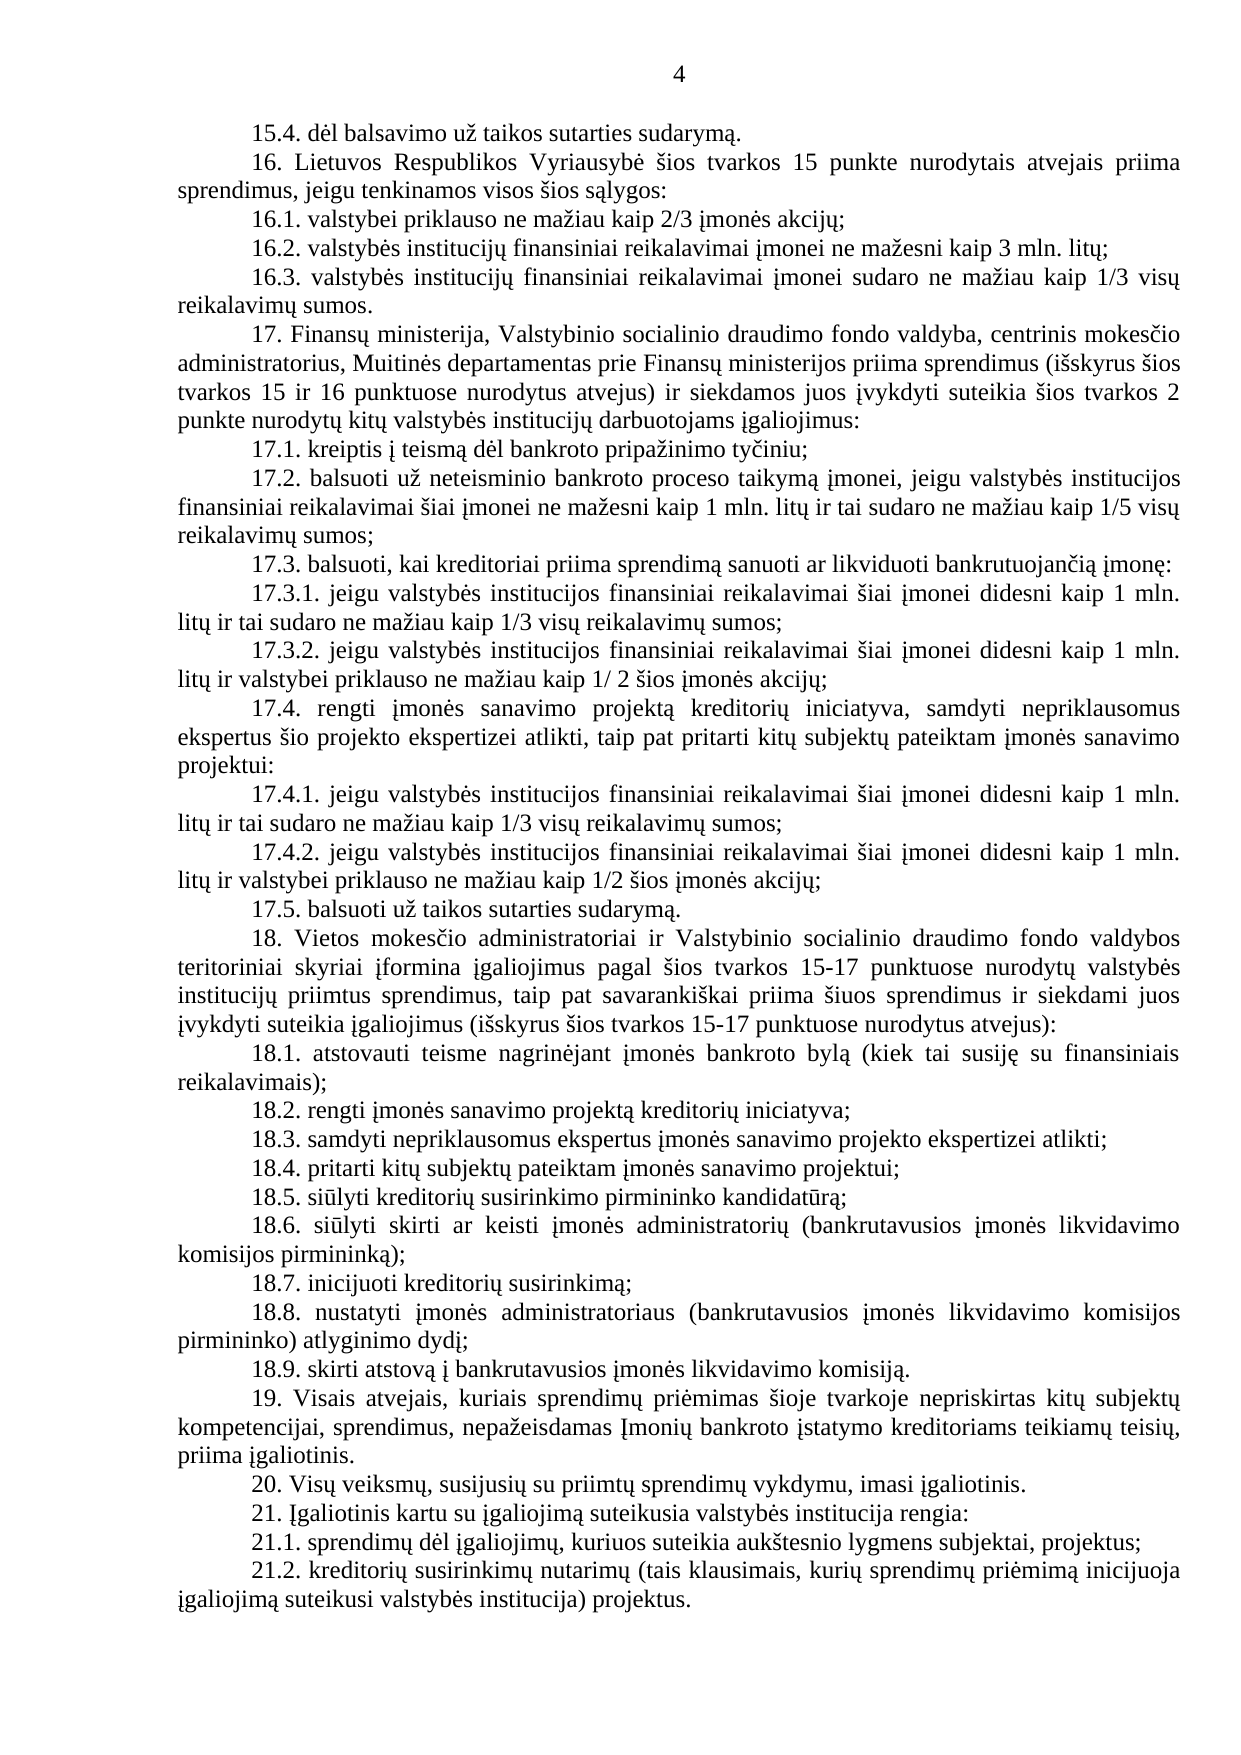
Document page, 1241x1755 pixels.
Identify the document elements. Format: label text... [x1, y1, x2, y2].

text 18.9. skirti atstovą į bankrutavusios įmonės likvidavimo komisiją. [177, 1354, 1181, 1383]
text 16.3. valstybės institucijų finansiniai reikalavimai įmonei sudaro ne mažiau kaip 1/3 visų reikalavimų sumos. [177, 262, 1181, 319]
text 18. Vietos mokesčio administratoriai ir Valstybinio socialinio draudimo fondo valdybos teritoriniai skyriai įformina įgaliojimus pagal šios tvarkos 15-17 punktuose nurodytų valstybės institucijų priimtus sprendimus, taip pat savarankiškai priima šiuos sprendimus ir siekdami juos įvykdyti suteikia įgaliojimus (išskyrus šios tvarkos 15-17 punktuose nurodytus atvejus): [177, 923, 1181, 1038]
text 16. Lietuvos Respublikos Vyriausybė šios tvarkos 15 punkte nurodytais atvejais priima sprendimus, jeigu tenkinamos visos šios sąlygos: [177, 147, 1181, 204]
text 16.1. valstybei priklauso ne mažiau kaip 2/3 įmonės akcijų; [177, 204, 1181, 233]
text 17.3.1. jeigu valstybės institucijos finansiniai reikalavimai šiai įmonei didesni kaip 1 mln. litų ir tai sudaro ne mažiau kaip 1/3 visų reikalavimų sumos; [177, 578, 1181, 636]
text 18.7. inicijuoti kreditorių susirinkimą; [177, 1268, 1181, 1297]
text 17.3.2. jeigu valstybės institucijos finansiniai reikalavimai šiai įmonei didesni kaip 1 mln. litų ir valstybei priklauso ne mažiau kaip 1/ 2 šios įmonės akcijų; [177, 636, 1181, 693]
text 18.8. nustatyti įmonės administratoriaus (bankrutavusios įmonės likvidavimo komisijos pirmininko) atlyginimo dydį; [177, 1297, 1181, 1354]
text 18.5. siūlyti kreditorių susirinkimo pirmininko kandidatūrą; [177, 1182, 1181, 1211]
text 17.5. balsuoti už taikos sutarties sudarymą. [177, 894, 1181, 923]
text 17.4.1. jeigu valstybės institucijos finansiniai reikalavimai šiai įmonei didesni kaip 1 mln. litų ir tai sudaro ne mažiau kaip 1/3 visų reikalavimų sumos; [177, 779, 1181, 837]
text 21. Įgaliotinis kartu su įgaliojimą suteikusia valstybės institucija rengia: [177, 1498, 1181, 1527]
text 17.3. balsuoti, kai kreditoriai priima sprendimą sanuoti ar likviduoti bankrutuojančią įmonę: [177, 549, 1181, 578]
text 17.1. kreiptis į teismą dėl bankroto pripažinimo tyčiniu; [177, 434, 1181, 463]
text 15.4. dėl balsavimo už taikos sutarties sudarymą. [177, 118, 1181, 147]
text 17.4.2. jeigu valstybės institucijos finansiniai reikalavimai šiai įmonei didesni kaip 1 mln. litų ir valstybei priklauso ne mažiau kaip 1/2 šios įmonės akcijų; [177, 837, 1181, 894]
text 18.3. samdyti nepriklausomus ekspertus įmonės sanavimo projekto ekspertizei atlikti; [177, 1124, 1181, 1153]
text 18.1. atstovauti teisme nagrinėjant įmonės bankroto bylą (kiek tai susiję su finansiniais reikalavimais); [177, 1038, 1181, 1096]
text 20. Visų veiksmų, susijusių su priimtų sprendimų vykdymu, imasi įgaliotinis. [177, 1469, 1181, 1498]
text 18.4. pritarti kitų subjektų pateiktam įmonės sanavimo projektui; [177, 1153, 1181, 1182]
text 17.2. balsuoti už neteisminio bankroto proceso taikymą įmonei, jeigu valstybės institucijos finansiniai reikalavimai šiai įmonei ne mažesni kaip 1 mln. litų ir tai sudaro ne mažiau kaip 1/5 visų reikalavimų sumos; [177, 463, 1181, 549]
text 16.2. valstybės institucijų finansiniai reikalavimai įmonei ne mažesni kaip 3 mln. litų; [177, 233, 1181, 262]
text 21.2. kreditorių susirinkimų nutarimų (tais klausimais, kurių sprendimų priėmimą inicijuoja įgaliojimą suteikusi valstybės institucija) projektus. [177, 1556, 1181, 1613]
text 17. Finansų ministerija, Valstybinio socialinio draudimo fondo valdyba, centrinis mokesčio administratorius, Muitinės departamentas prie Finansų ministerijos priima sprendimus (išskyrus šios tvarkos 15 ir 16 punktuose nurodytus atvejus) ir siekdamos juos įvykdyti suteikia šios tvarkos 2 punkte nurodytų kitų valstybės institucijų darbuotojams įgaliojimus: [177, 319, 1181, 434]
text 18.2. rengti įmonės sanavimo projektą kreditorių iniciatyva; [177, 1096, 1181, 1124]
text 19. Visais atvejais, kuriais sprendimų priėmimas šioje tvarkoje nepriskirtas kitų subjektų kompetencijai, sprendimus, nepažeisdamas Įmonių bankroto įstatymo kreditoriams teikiamų teisių, priima įgaliotinis. [177, 1383, 1181, 1469]
text 18.6. siūlyti skirti ar keisti įmonės administratorių (bankrutavusios įmonės likvidavimo komisijos pirmininką); [177, 1211, 1181, 1268]
text 17.4. rengti įmonės sanavimo projektą kreditorių iniciatyva, samdyti nepriklausomus ekspertus šio projekto ekspertizei atlikti, taip pat pritarti kitų subjektų pateiktam įmonės sanavimo projektui: [177, 693, 1181, 779]
text 21.1. sprendimų dėl įgaliojimų, kuriuos suteikia aukštesnio lygmens subjektai, projektus; [177, 1527, 1181, 1556]
